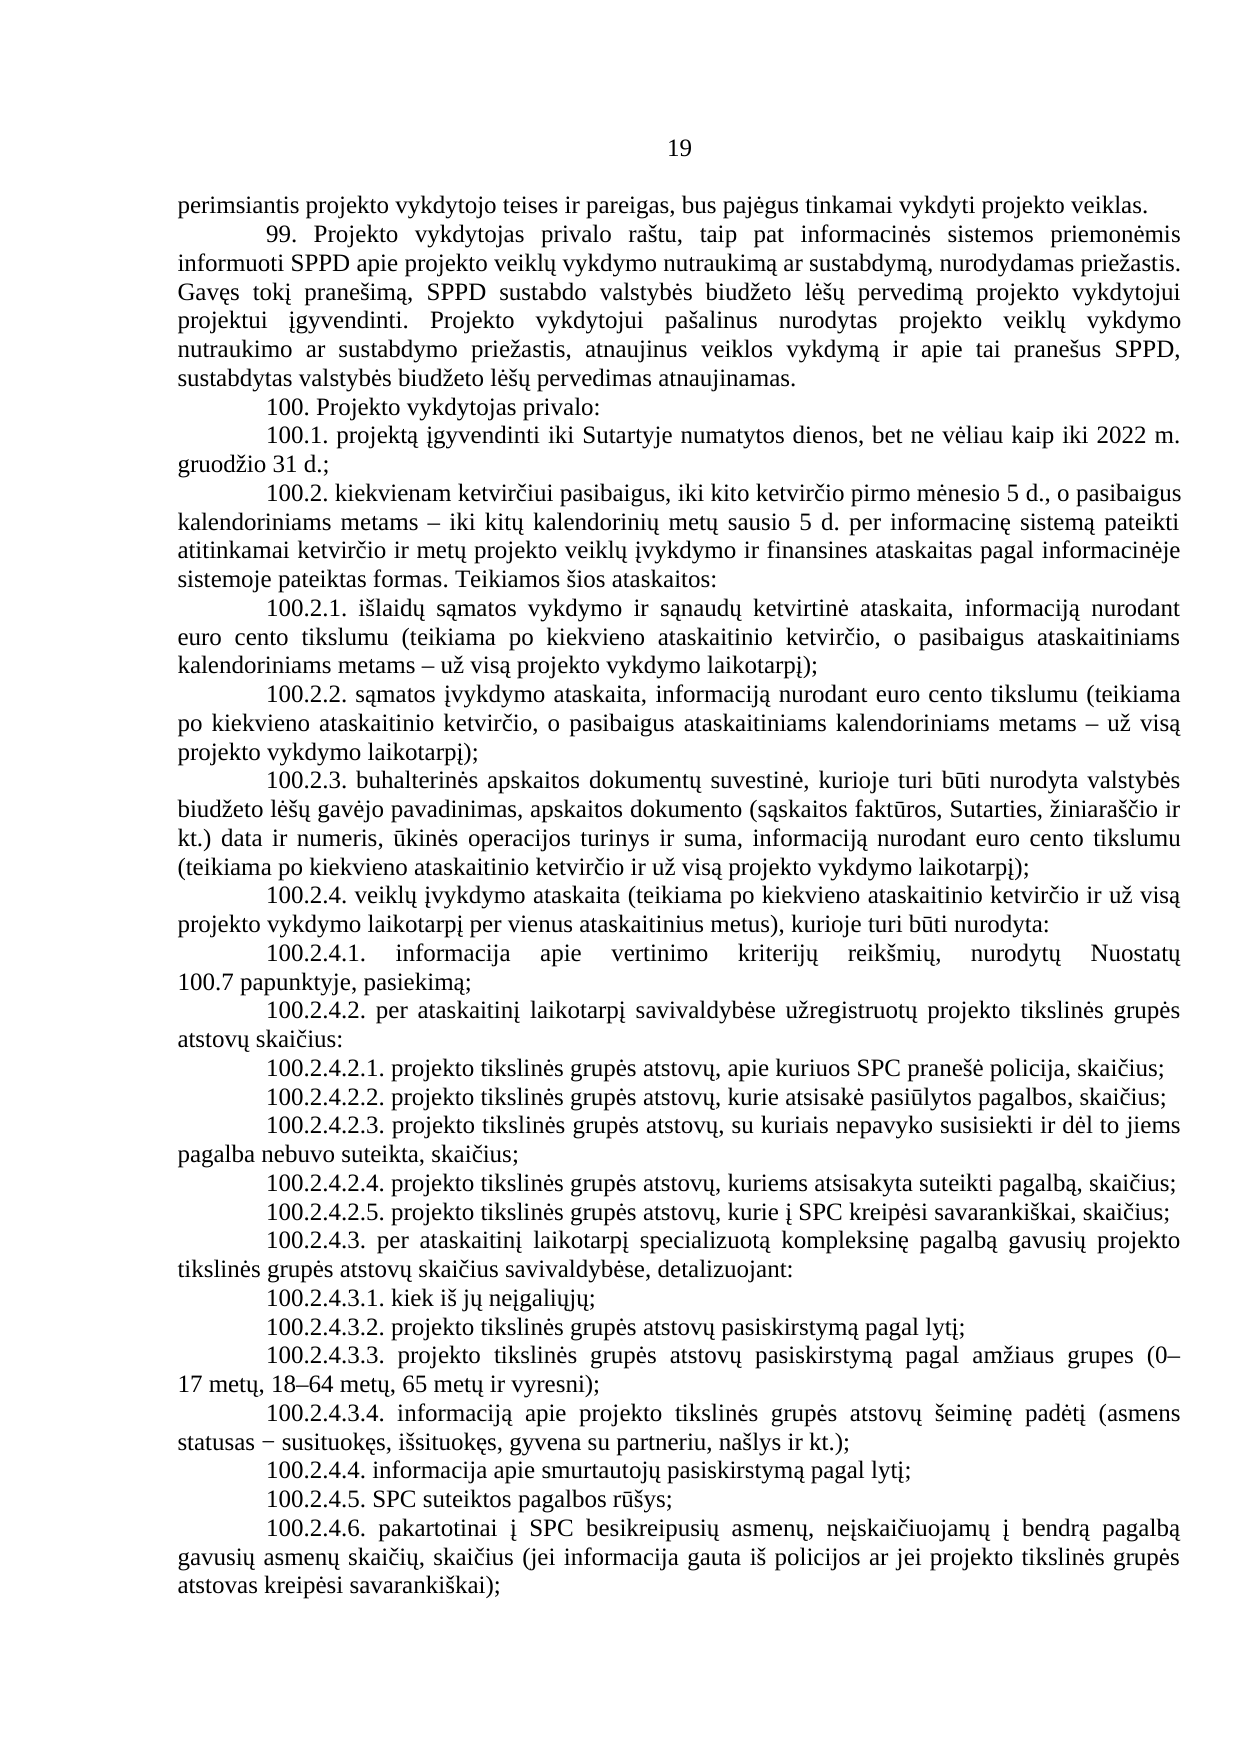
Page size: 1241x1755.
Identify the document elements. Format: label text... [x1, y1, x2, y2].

text 100.2.4.2.5. projekto tikslinės grupės atstovų, kurie į SPC kreipėsi savarankiškai, skaičius; [177, 1197, 1181, 1225]
text 100.2.4.3.1. kiek iš jų neįgaliųjų; [177, 1283, 1181, 1312]
text 100.2.4.6. pakartotinai į SPC besikreipusių asmenų, neįskaičiuojamų į bendrą pagalbą gavusių asmenų skaičių, skaičius (jei informacija gauta iš policijos ar jei projekto tikslinės grupės atstovas kreipėsi savarankiškai); [177, 1513, 1181, 1599]
text 100.1. projektą įgyvendinti iki Sutartyje numatytos dienos, bet ne vėliau kaip iki 2022 m. gruodžio 31 d.; [177, 420, 1181, 478]
text 100.2.4.5. SPC suteiktos pagalbos rūšys; [177, 1484, 1181, 1513]
text 100.2.4.3. per ataskaitinį laikotarpį specializuotą kompleksinę pagalbą gavusių projekto tikslinės grupės atstovų skaičius savivaldybėse, detalizuojant: [177, 1225, 1181, 1283]
text 100.2.4.2.1. projekto tikslinės grupės atstovų, apie kuriuos SPC pranešė policija, skaičius; [177, 1053, 1181, 1082]
text 100.2.2. sąmatos įvykdymo ataskaita, informaciją nurodant euro cento tikslumu (teikiama po kiekvieno ataskaitinio ketvirčio, o pasibaigus ataskaitiniams kalendoriniams metams – už visą projekto vykdymo laikotarpį); [177, 679, 1181, 765]
text 100.2.4.2.3. projekto tikslinės grupės atstovų, su kuriais nepavyko susisiekti ir dėl to jiems pagalba nebuvo suteikta, skaičius; [177, 1110, 1181, 1168]
text 100.2.4.2.2. projekto tikslinės grupės atstovų, kurie atsisakė pasiūlytos pagalbos, skaičius; [177, 1082, 1181, 1110]
text 100.2.4.3.4. informaciją apie projekto tikslinės grupės atstovų šeiminę padėtį (asmens statusas − susituokęs, išsituokęs, gyvena su partneriu, našlys ir kt.); [177, 1398, 1181, 1455]
text 100. Projekto vykdytojas privalo: [177, 392, 1181, 420]
text 100.2.4.3.2. projekto tikslinės grupės atstovų pasiskirstymą pagal lytį; [177, 1312, 1181, 1340]
text 99. Projekto vykdytojas privalo raštu, taip pat informacinės sistemos priemonėmis informuoti SPPD apie projekto veiklų vykdymo nutraukimą ar sustabdymą, nurodydamas priežastis. Gavęs tokį pranešimą, SPPD sustabdo valstybės biudžeto lėšų pervedimą projekto vykdytojui projektui įgyvendinti. Projekto vykdytojui pašalinus nurodytas projekto veiklų vykdymo nutraukimo ar sustabdymo priežastis, atnaujinus veiklos vykdymą ir apie tai pranešus SPPD, sustabdytas valstybės biudžeto lėšų pervedimas atnaujinamas. [177, 219, 1181, 392]
text 100.2.4.1. informacija apie vertinimo kriterijų reikšmių, nurodytų Nuostatų 100.7 papunktyje, pasiekimą; [177, 938, 1181, 995]
text 100.2. kiekvienam ketvirčiui pasibaigus, iki kito ketvirčio pirmo mėnesio 5 d., o pasibaigus kalendoriniams metams – iki kitų kalendorinių metų sausio 5 d. per informacinę sistemą pateikti atitinkamai ketvirčio ir metų projekto veiklų įvykdymo ir finansines ataskaitas pagal informacinėje sistemoje pateiktas formas. Teikiamos šios ataskaitos: [177, 478, 1181, 593]
text 100.2.3. buhalterinės apskaitos dokumentų suvestinė, kurioje turi būti nurodyta valstybės biudžeto lėšų gavėjo pavadinimas, apskaitos dokumento (sąskaitos faktūros, Sutarties, žiniaraščio ir kt.) data ir numeris, ūkinės operacijos turinys ir suma, informaciją nurodant euro cento tikslumu (teikiama po kiekvieno ataskaitinio ketvirčio ir už visą projekto vykdymo laikotarpį); [177, 765, 1181, 880]
text 100.2.4.2.4. projekto tikslinės grupės atstovų, kuriems atsisakyta suteikti pagalbą, skaičius; [177, 1168, 1181, 1197]
text 100.2.4.3.3. projekto tikslinės grupės atstovų pasiskirstymą pagal amžiaus grupes (0–17 metų, 18–64 metų, 65 metų ir vyresni); [177, 1340, 1181, 1398]
text 100.2.4. veiklų įvykdymo ataskaita (teikiama po kiekvieno ataskaitinio ketvirčio ir už visą projekto vykdymo laikotarpį per vienus ataskaitinius metus), kurioje turi būti nurodyta: [177, 880, 1181, 938]
text 100.2.4.4. informacija apie smurtautojų pasiskirstymą pagal lytį; [177, 1455, 1181, 1484]
text 100.2.4.2. per ataskaitinį laikotarpį savivaldybėse užregistruotų projekto tikslinės grupės atstovų skaičius: [177, 995, 1181, 1053]
text perimsiantis projekto vykdytojo teises ir pareigas, bus pajėgus tinkamai vykdyti projekto veiklas. [177, 190, 1181, 219]
text 100.2.1. išlaidų sąmatos vykdymo ir sąnaudų ketvirtinė ataskaita, informaciją nurodant euro cento tikslumu (teikiama po kiekvieno ataskaitinio ketvirčio, o pasibaigus ataskaitiniams kalendoriniams metams – už visą projekto vykdymo laikotarpį); [177, 593, 1181, 679]
